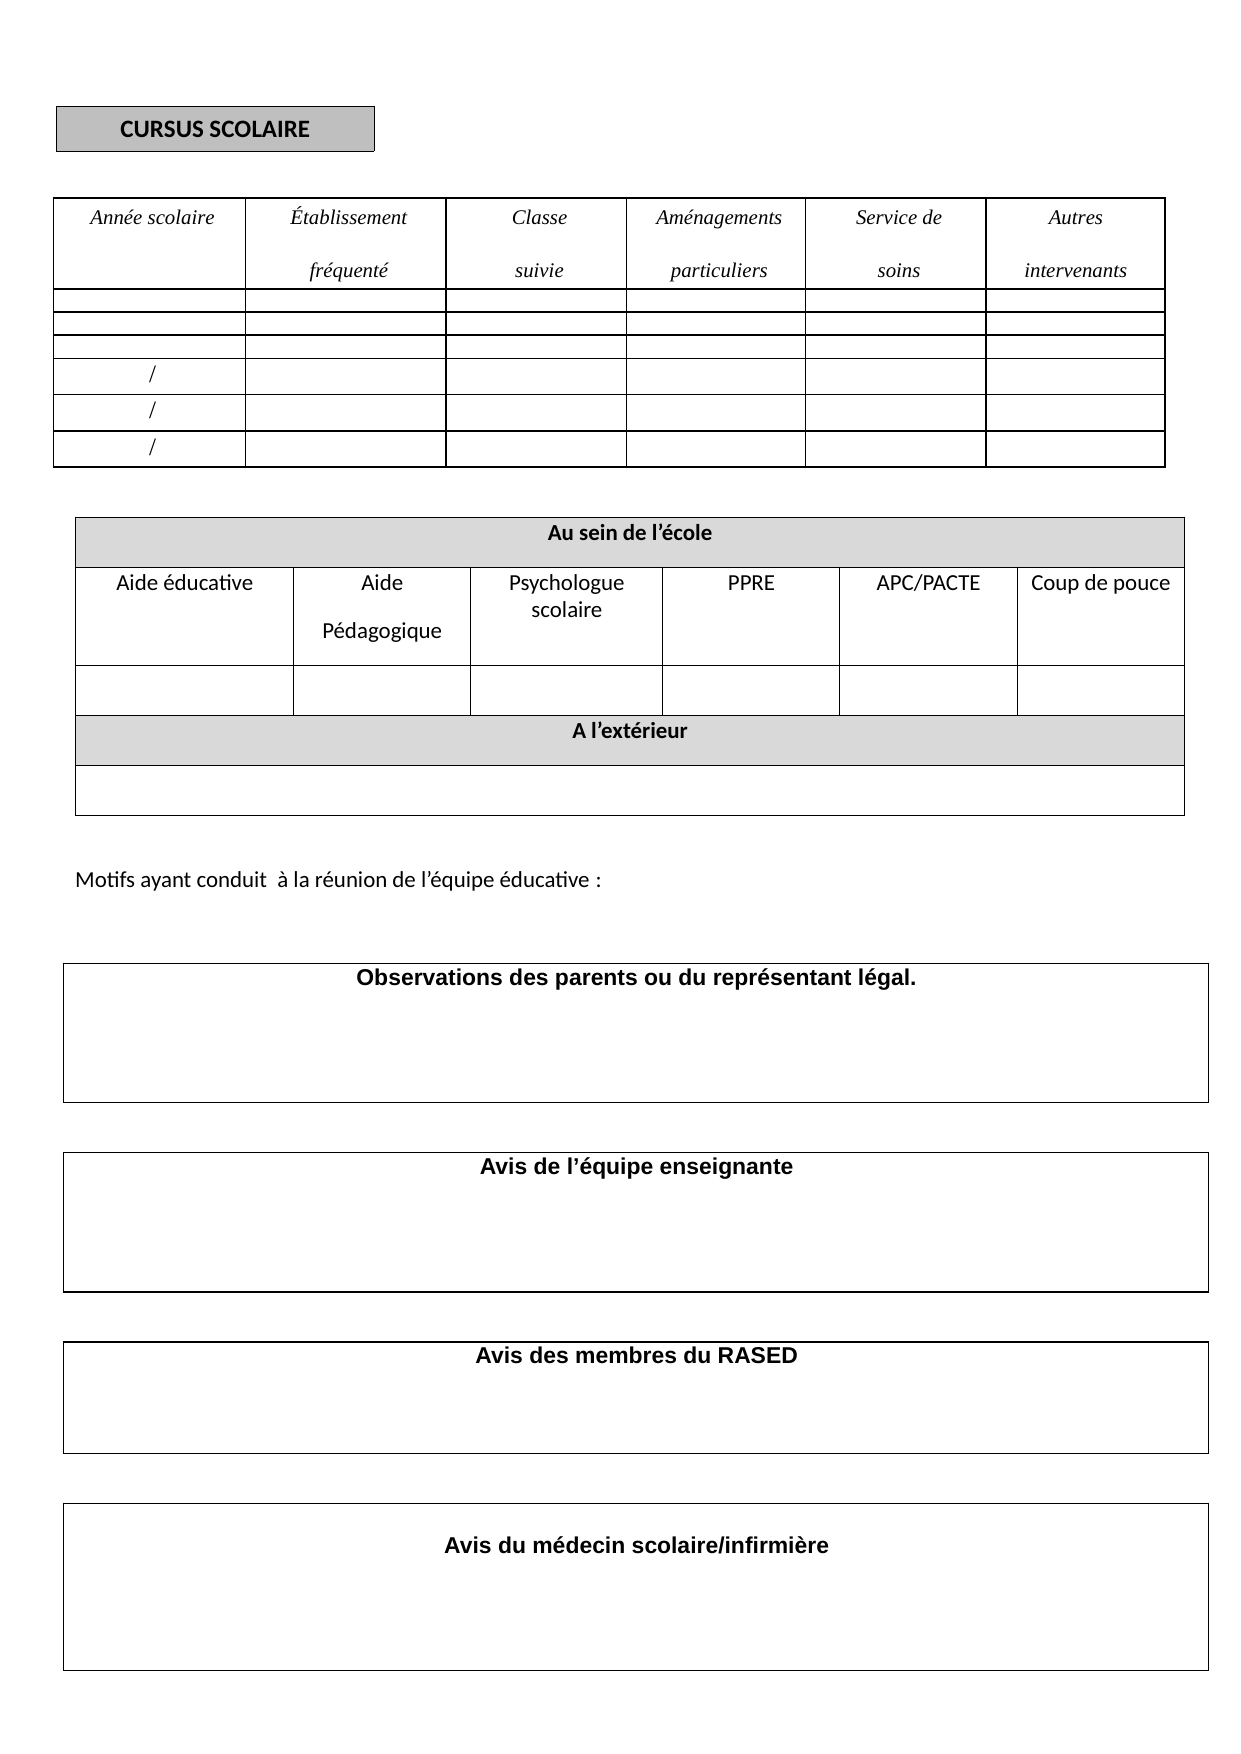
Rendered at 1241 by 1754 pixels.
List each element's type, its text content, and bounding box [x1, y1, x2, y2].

table_cell [1018, 666, 1184, 715]
table_cell [806, 313, 985, 334]
table_cell [840, 666, 1017, 715]
table_cell / [54, 395, 245, 430]
table_cell [987, 336, 1164, 357]
table_cell [627, 359, 805, 394]
table_cell [806, 359, 985, 394]
table_cell [294, 666, 470, 715]
table_cell [987, 395, 1164, 430]
table_header Au sein de l’école [76, 518, 1184, 567]
table_cell [76, 766, 1184, 815]
table_cell [806, 432, 985, 466]
table_cell [246, 313, 445, 334]
table_header Observations des parents ou du représentant légal. [64, 964, 1208, 1102]
table_header Établissement fréquenté [246, 199, 445, 288]
table_header Année scolaire [54, 199, 245, 288]
table_cell [54, 313, 245, 334]
table_cell / [54, 359, 245, 394]
table_cell [806, 290, 985, 311]
table_cell [246, 395, 445, 430]
table_cell [447, 432, 626, 466]
table_header Avis de l’équipe enseignante [64, 1153, 1208, 1291]
table_cell / [54, 432, 245, 466]
table_cell [627, 290, 805, 311]
table_cell [806, 395, 985, 430]
table_header Avis du médecin scolaire/infirmière [64, 1504, 1208, 1670]
table_cell [627, 313, 805, 334]
table_cell APC/PACTE [840, 568, 1017, 665]
table_header Classe suivie [447, 199, 626, 288]
table_cell [246, 359, 445, 394]
table_cell Aide éducative [76, 568, 293, 665]
table_cell [246, 290, 445, 311]
table_cell [54, 290, 245, 311]
table_cell [447, 313, 626, 334]
table_cell [627, 395, 805, 430]
table_header Aménagements particuliers [627, 199, 805, 288]
table_cell [987, 290, 1164, 311]
table_cell Psychologue scolaire [471, 568, 662, 665]
table_cell [447, 336, 626, 357]
table_cell [447, 395, 626, 430]
table_cell [471, 666, 662, 715]
table_cell [447, 290, 626, 311]
table_cell [246, 336, 445, 357]
table_cell [806, 336, 985, 357]
table_cell PPRE [663, 568, 839, 665]
table_header Service de soins [806, 199, 985, 288]
table_header Avis des membres du RASED [64, 1343, 1208, 1453]
text CURSUS SCOLAIRE [71, 113, 359, 144]
table_header Autres intervenants [987, 199, 1164, 288]
text Motifs ayant conduit à la réunion de l’équipe éducative : [75, 865, 1165, 893]
table_cell [447, 359, 626, 394]
table_cell [246, 432, 445, 466]
table_cell [627, 432, 805, 466]
table_cell [987, 313, 1164, 334]
table_cell [627, 336, 805, 357]
table_cell A l’extérieur [76, 716, 1184, 765]
table_cell [54, 336, 245, 357]
table_cell Aide Pédagogique [294, 568, 470, 665]
table_cell Coup de pouce [1018, 568, 1184, 665]
table_cell [987, 432, 1164, 466]
table_cell [76, 666, 293, 715]
table_cell [663, 666, 839, 715]
table_cell [987, 359, 1164, 394]
